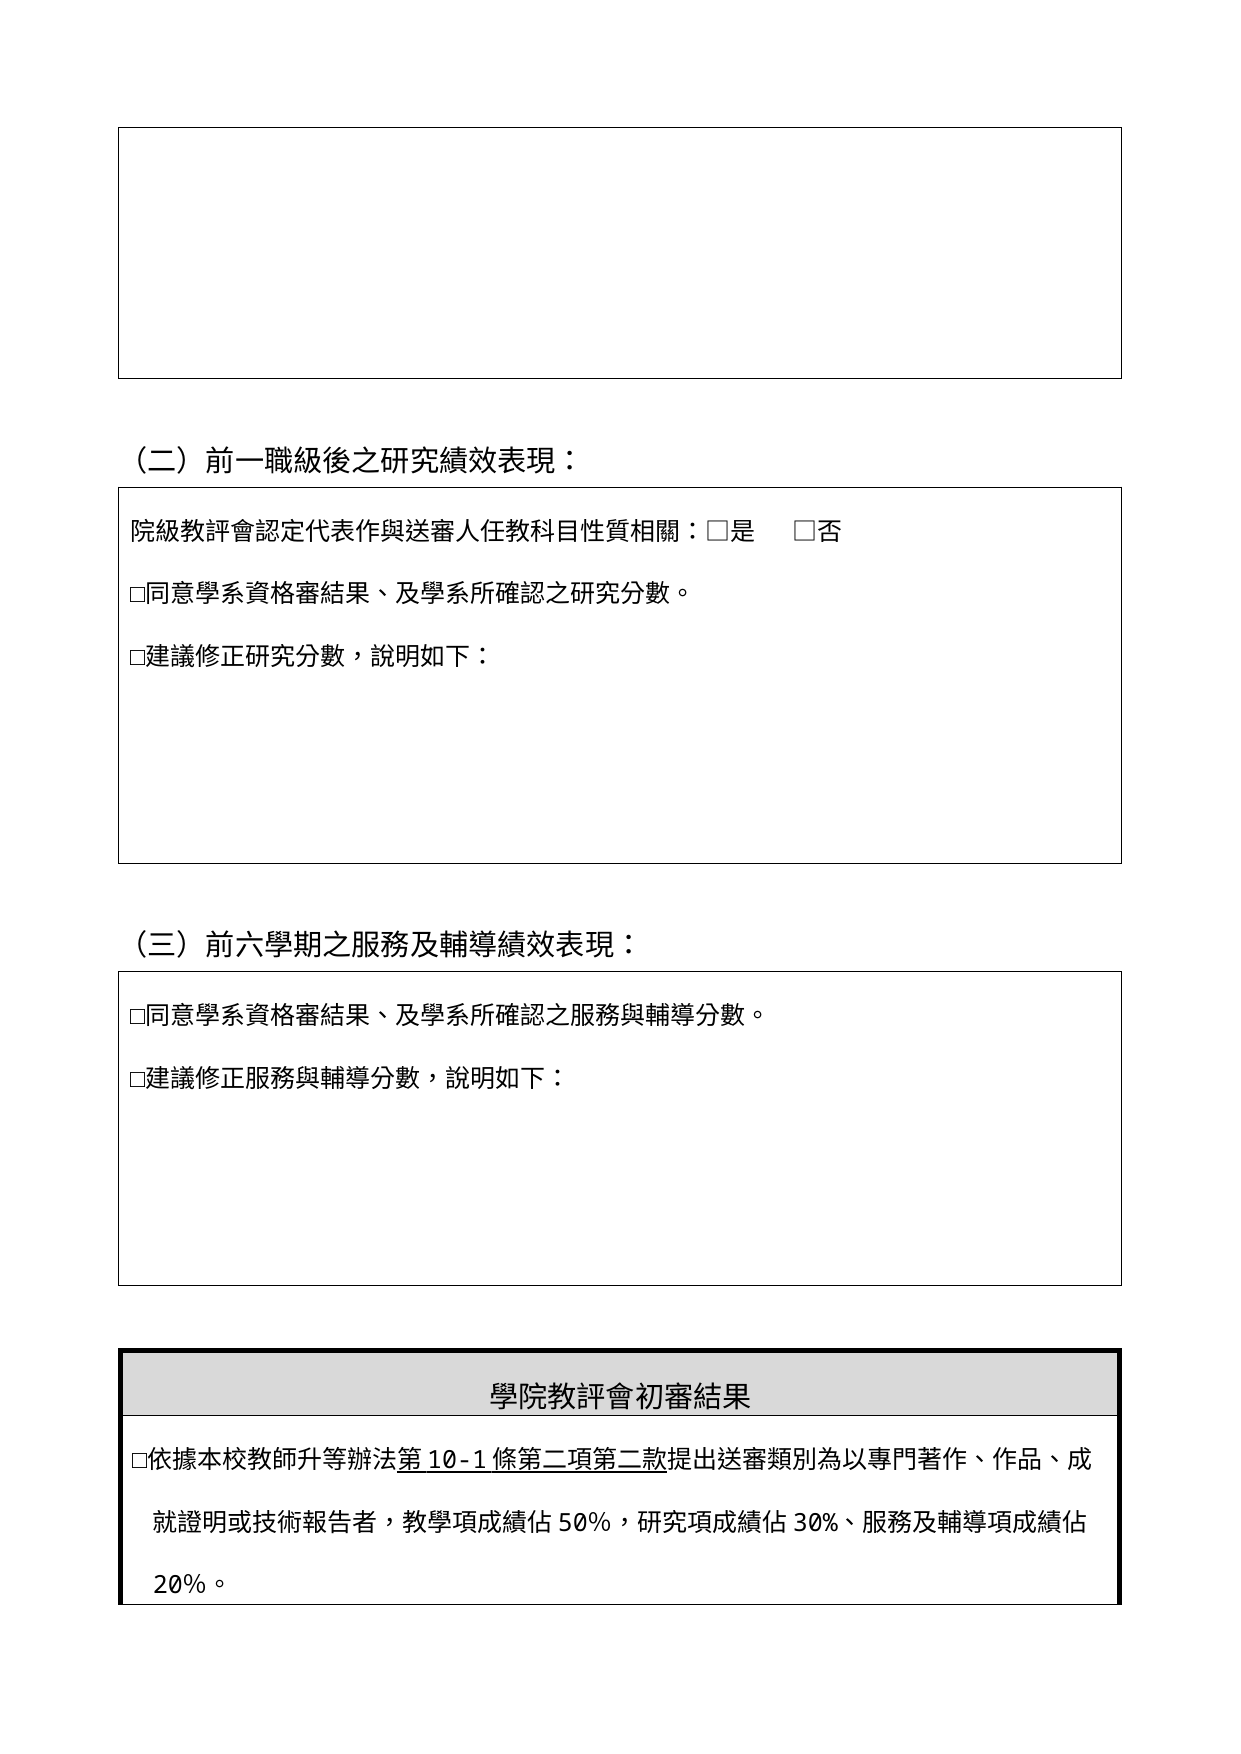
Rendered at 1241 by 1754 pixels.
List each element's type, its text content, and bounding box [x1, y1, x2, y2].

table_header 學院教評會初審結果 [123, 1353, 1117, 1415]
text （三）前六學期之服務及輔導績效表現： [118, 901, 1122, 964]
table_header [119, 128, 1121, 378]
table_cell □依據本校教師升等辦法第10-1條第二項第二款提出送審類別為以專門著作、作品、成就證明或技術報告者，教學項成績佔50％，研究項成績佔30%、服務及輔導項成績佔20％。 [123, 1416, 1117, 1604]
table_header 院級教評會認定代表作與送審人任教科目性質相關：□是 □否 □同意學系資格審結果、及學系所確認之研究分數。 □建議修正研究分數，說明如下： [119, 488, 1121, 863]
text （二）前一職級後之研究績效表現： [118, 417, 1122, 479]
table_header □同意學系資格審結果、及學系所確認之服務與輔導分數。 □建議修正服務與輔導分數，說明如下： [119, 972, 1121, 1285]
